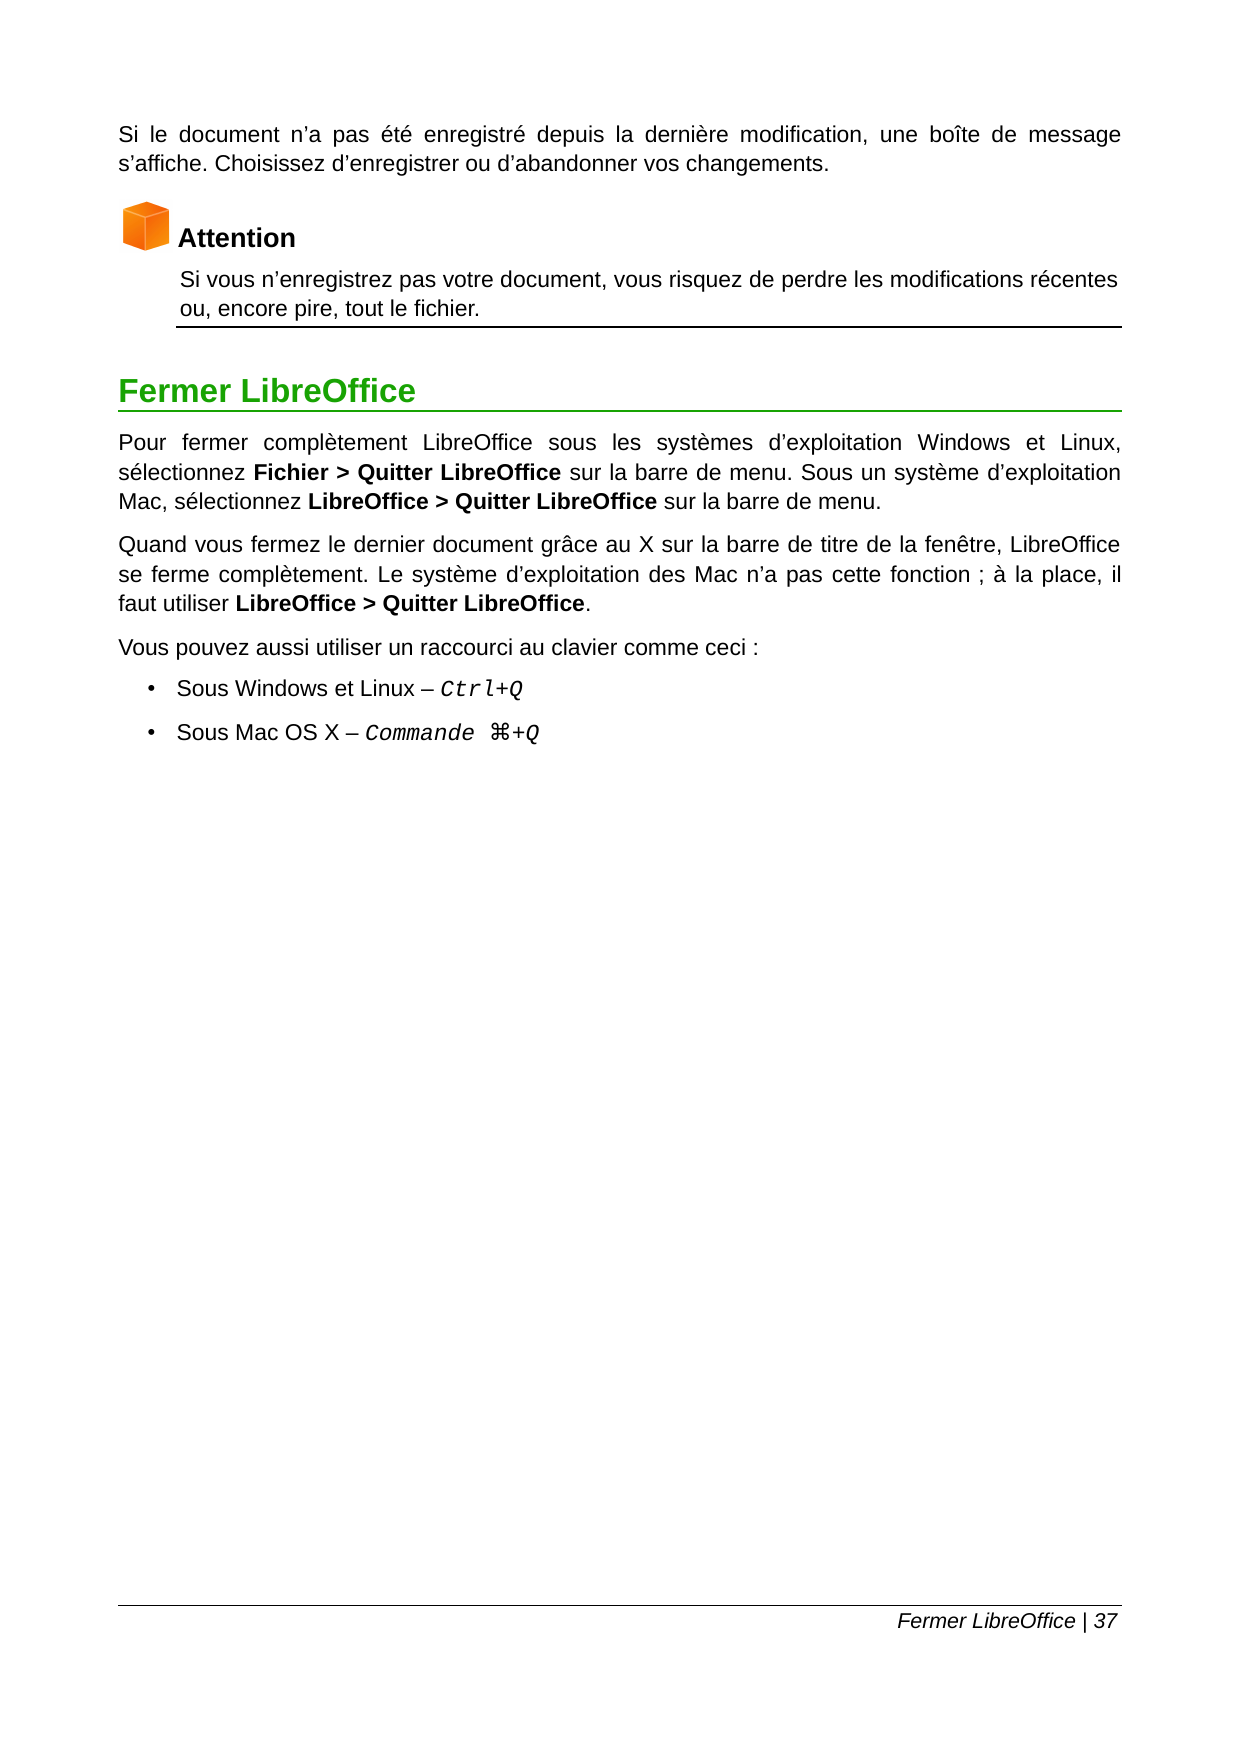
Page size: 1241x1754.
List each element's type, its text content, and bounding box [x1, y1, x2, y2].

text Quand vous fermez le dernier document grâce au X sur la barre de titre de la fenêtre, LibreOffice se ferme complètement. Le système d’exploitation des Mac n’a pas cette fonction ; à la place, il faut utiliser LibreOffice > Quitter LibreOffice. [118, 529, 1122, 616]
list Sous Windows et Linux – Ctrl+Q [147, 674, 1122, 704]
text Pour fermer complètement LibreOffice sous les systèmes d’exploitation Windows et Linux, sélectionnez Fichier > Quitter LibreOffice sur la barre de menu. Sous un système d’exploitation Mac, sélectionnez LibreOffice > Quitter LibreOffice sur la barre de menu. [118, 427, 1122, 514]
text Si vous n’enregistrez pas votre document, vous risquez de perdre les modifications récentes ou, encore pire, tout le fichier. [176, 261, 1122, 326]
subtitle Attention [118, 198, 1122, 254]
text Si le document n’a pas été enregistré depuis la dernière modification, une boîte de message s’affiche. Choisissez d’enregistrer ou d’abandonner vos changements. [118, 118, 1122, 176]
list Sous Mac OS X – Commande ⌘+Q [147, 718, 1122, 747]
picture [119, 199, 173, 253]
subtitle Fermer LibreOffice [118, 371, 1122, 410]
text Vous pouvez aussi utiliser un raccourci au clavier comme ceci : [118, 631, 1122, 660]
